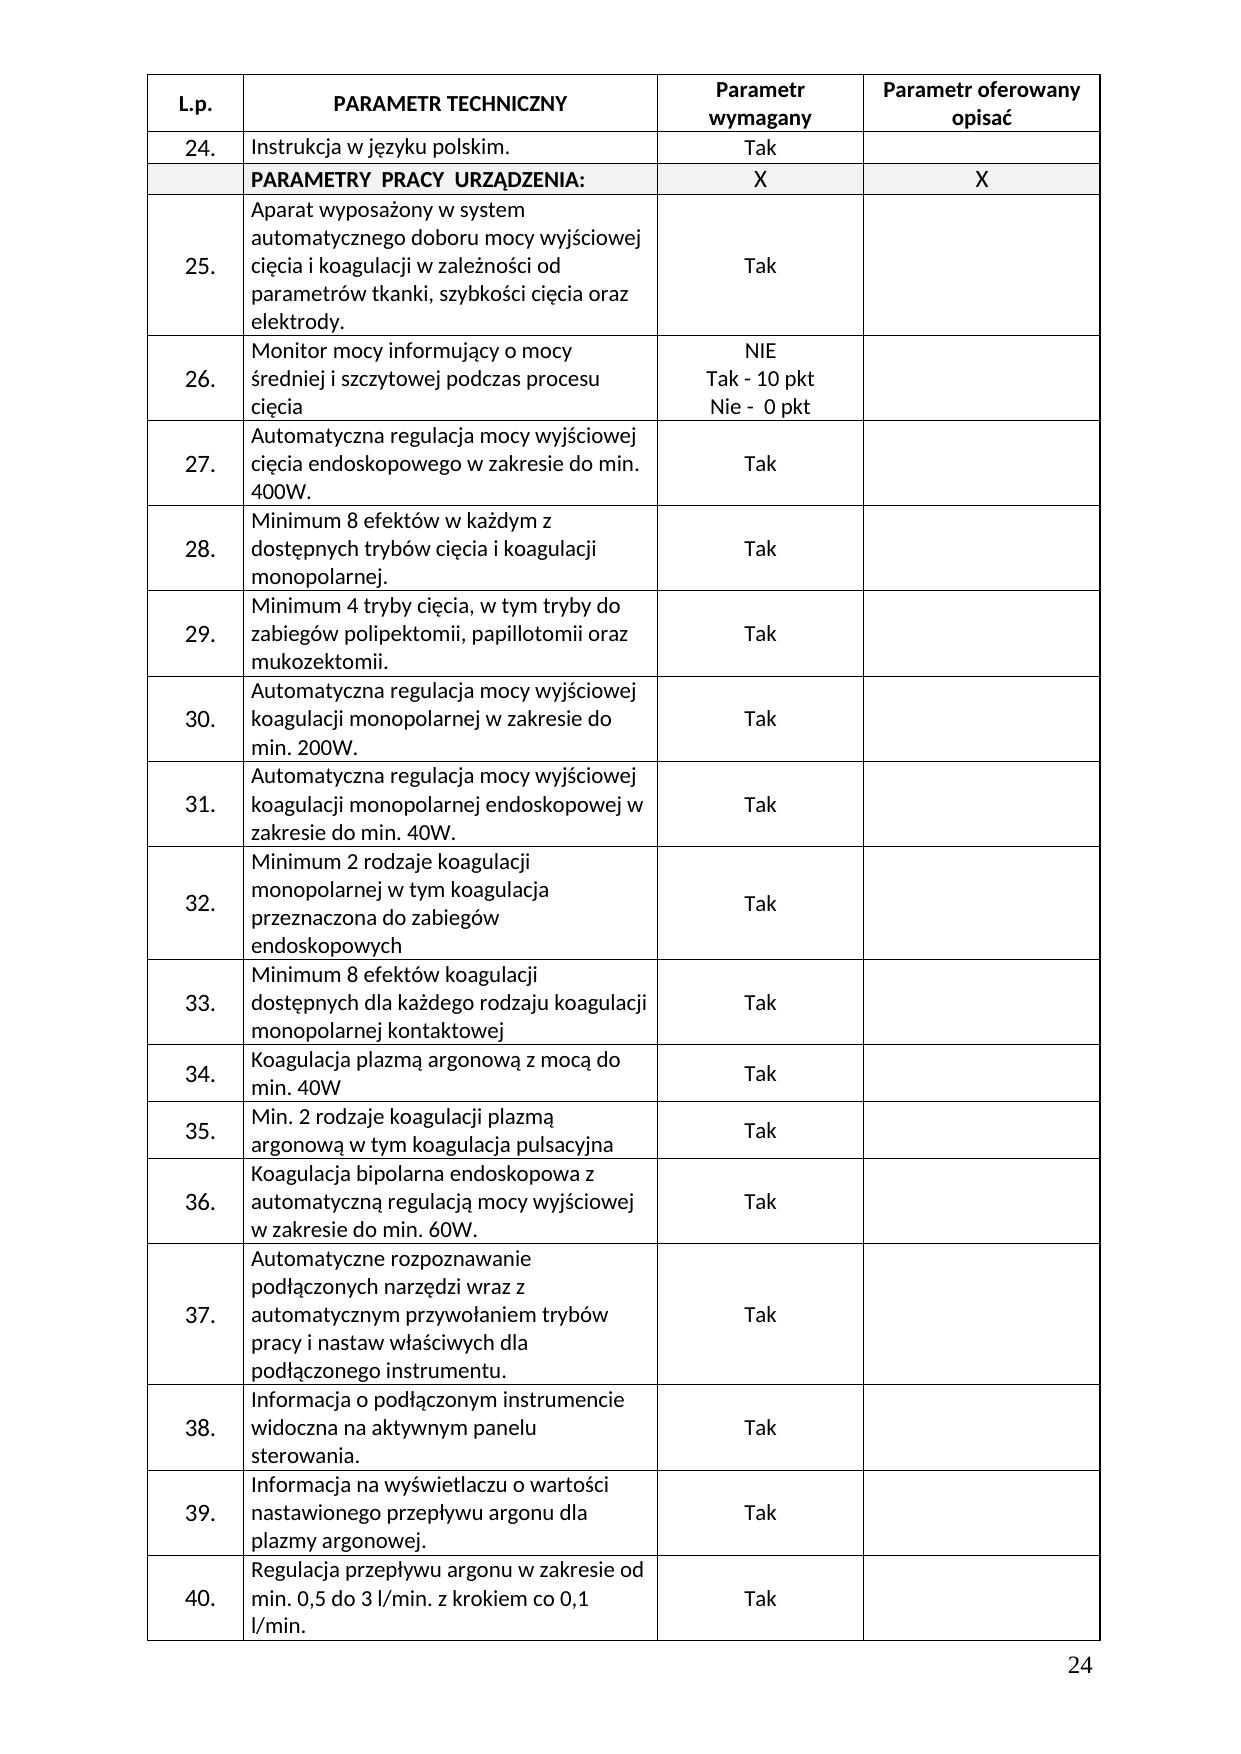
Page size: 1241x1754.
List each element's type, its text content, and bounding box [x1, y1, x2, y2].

table_cell [864, 1471, 1099, 1554]
table_cell Tak [658, 677, 863, 761]
table_cell [148, 1159, 243, 1243]
table_cell Tak [658, 1244, 863, 1384]
table_cell Automatyczna regulacja mocy wyjściowej cięcia endoskopowego w zakresie do min. 400W. [244, 421, 657, 505]
table_cell Tak [658, 195, 863, 335]
table_cell Minimum 4 tryby cięcia, w tym tryby do zabiegów polipektomii, papillotomii oraz mukozektomii. [244, 591, 657, 676]
table_cell [148, 677, 243, 761]
table_cell Minimum 8 efektów koagulacji dostępnych dla każdego rodzaju koagulacji monopolarnej kontaktowej [244, 960, 657, 1044]
table_cell [148, 1385, 243, 1469]
table_cell [148, 762, 243, 846]
table_cell Tak [658, 132, 863, 162]
table_cell Tak [658, 1045, 863, 1101]
table_cell [864, 1159, 1099, 1243]
table_cell [864, 591, 1099, 676]
table_cell Tak [658, 591, 863, 676]
table_cell [864, 132, 1099, 162]
table_cell [148, 960, 243, 1044]
table_cell [148, 164, 243, 194]
table_cell [864, 847, 1099, 959]
table_header Parametr wymagany [658, 75, 863, 131]
table_cell Automatyczna regulacja mocy wyjściowej koagulacji monopolarnej w zakresie do min. 200W. [244, 677, 657, 761]
table_cell Tak [658, 1102, 863, 1158]
table_cell Tak [658, 960, 863, 1044]
table_cell [864, 1102, 1099, 1158]
table_cell Tak [658, 1471, 863, 1554]
table_cell Min. 2 rodzaje koagulacji plazmą argonową w tym koagulacja pulsacyjna [244, 1102, 657, 1158]
table_cell Tak [658, 421, 863, 505]
table_cell [148, 1556, 243, 1640]
table_cell Informacja o podłączonym instrumencie widoczna na aktywnym panelu sterowania. [244, 1385, 657, 1469]
table_cell [864, 195, 1099, 335]
table_cell [148, 1102, 243, 1158]
table_cell [148, 591, 243, 676]
table_header Parametr oferowany opisać [864, 75, 1099, 131]
table_cell Minimum 2 rodzaje koagulacji monopolarnej w tym koagulacja przeznaczona do zabiegów endoskopowych [244, 847, 657, 959]
table_cell Tak [658, 1385, 863, 1469]
table_cell [864, 677, 1099, 761]
table_cell [148, 1045, 243, 1101]
table_header L.p. [148, 75, 243, 131]
table_cell [864, 1556, 1099, 1640]
table_cell [148, 132, 243, 162]
table_cell [148, 336, 243, 420]
table_cell Automatyczne rozpoznawanie podłączonych narzędzi wraz z automatycznym przywołaniem trybów pracy i nastaw właściwych dla podłączonego instrumentu. [244, 1244, 657, 1384]
table_cell Tak [658, 762, 863, 846]
table_cell [864, 960, 1099, 1044]
table_cell Koagulacja bipolarna endoskopowa z automatyczną regulacją mocy wyjściowej w zakresie do min. 60W. [244, 1159, 657, 1243]
table_cell [148, 847, 243, 959]
table_cell [864, 336, 1099, 420]
table_cell Tak [658, 1556, 863, 1640]
table_cell [148, 1244, 243, 1384]
table_cell [864, 506, 1099, 590]
table_cell [864, 762, 1099, 846]
table_cell PARAMETRY PRACY URZĄDZENIA: [244, 164, 657, 194]
table_cell Instrukcja w języku polskim. [244, 132, 657, 162]
table_cell [148, 421, 243, 505]
table_cell [864, 421, 1099, 505]
table_cell NIE Tak - 10 pkt Nie - 0 pkt [658, 336, 863, 420]
table_cell [864, 1385, 1099, 1469]
table_cell Tak [658, 1159, 863, 1243]
table_cell Tak [658, 847, 863, 959]
table_cell [864, 1045, 1099, 1101]
table_cell X [658, 164, 863, 194]
table_cell Tak [658, 506, 863, 590]
table_cell [148, 1471, 243, 1554]
table_cell Informacja na wyświetlaczu o wartości nastawionego przepływu argonu dla plazmy argonowej. [244, 1471, 657, 1554]
table_cell Regulacja przepływu argonu w zakresie od min. 0,5 do 3 l/min. z krokiem co 0,1 l/min. [244, 1556, 657, 1640]
table_cell Automatyczna regulacja mocy wyjściowej koagulacji monopolarnej endoskopowej w zakresie do min. 40W. [244, 762, 657, 846]
table_cell Koagulacja plazmą argonową z mocą do min. 40W [244, 1045, 657, 1101]
table_cell [148, 195, 243, 335]
table_cell Monitor mocy informujący o mocy średniej i szczytowej podczas procesu cięcia [244, 336, 657, 420]
table_cell [148, 506, 243, 590]
table_cell X [864, 164, 1099, 194]
table_cell [864, 1244, 1099, 1384]
table_header PARAMETR TECHNICZNY [244, 75, 657, 131]
table_cell Minimum 8 efektów w każdym z dostępnych trybów cięcia i koagulacji monopolarnej. [244, 506, 657, 590]
table_cell Aparat wyposażony w system automatycznego doboru mocy wyjściowej cięcia i koagulacji w zależności od parametrów tkanki, szybkości cięcia oraz elektrody. [244, 195, 657, 335]
